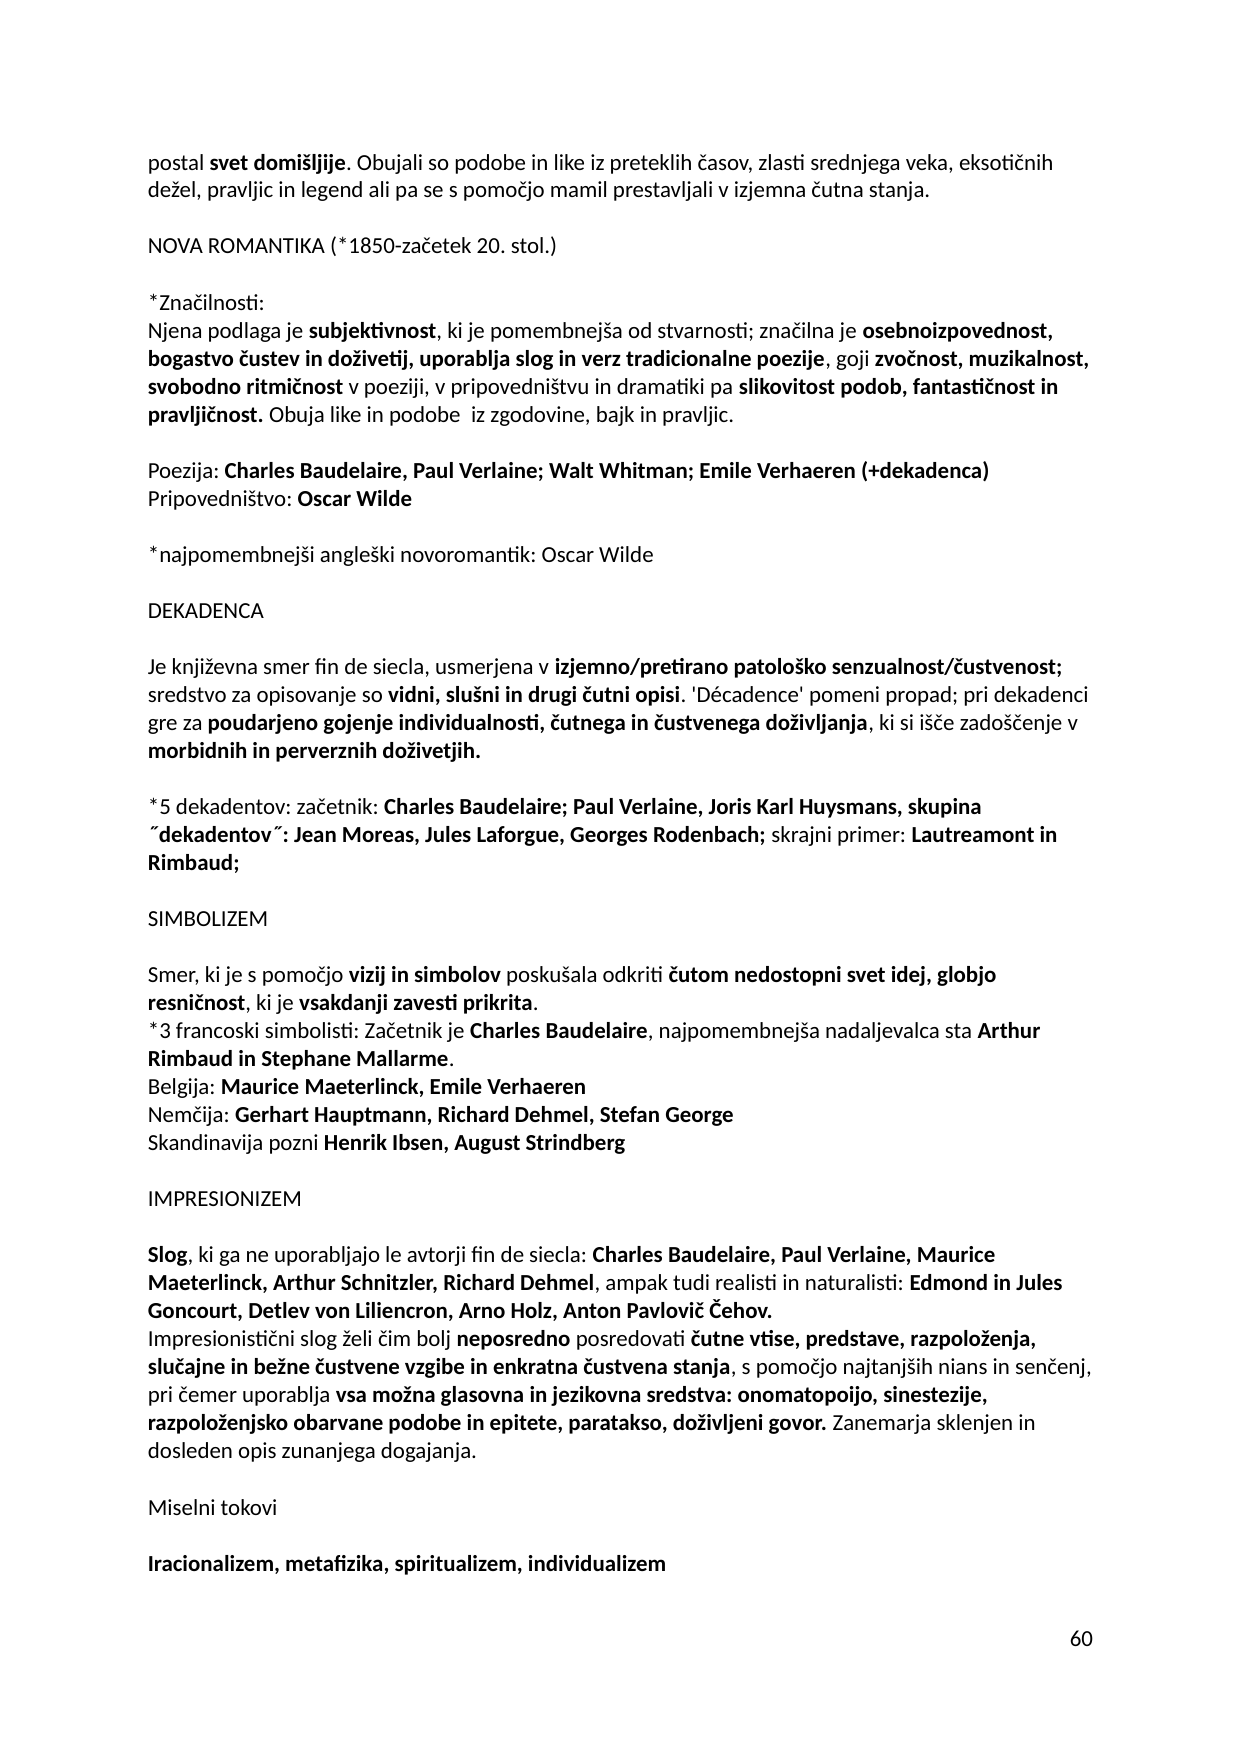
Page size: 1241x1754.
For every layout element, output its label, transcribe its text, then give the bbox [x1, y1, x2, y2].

text Skandinavija pozni Henrik Ibsen, August Strindberg [148, 1128, 1093, 1156]
text Impresionistični slog želi čim bolj neposredno posredovati čutne vtise, predstave, razpoloženja, slučajne in bežne čustvene vzgibe in enkratna čustvena stanja, s pomočjo najtanjših nians in senčenj, pri čemer uporablja vsa možna glasovna in jezikovna sredstva: onomatopoijo, sinestezije, razpoloženjsko obarvane podobe in epitete, paratakso, doživljeni govor. Zanemarja sklenjen in dosleden opis zunanjega dogajanja. [148, 1324, 1093, 1464]
text Nemčija: Gerhart Hauptmann, Richard Dehmel, Stefan George [148, 1100, 1093, 1128]
text SIMBOLIZEM [148, 904, 1093, 932]
text Iracionalizem, metafizika, spiritualizem, individualizem [148, 1549, 1093, 1577]
text Smer, ki je s pomočjo vizij in simbolov poskušala odkriti čutom nedostopni svet idej, globjo resničnost, ki je vsakdanji zavesti prikrita. [148, 960, 1093, 1016]
text Poezija: Charles Baudelaire, Paul Verlaine; Walt Whitman; Emile Verhaeren (+dekadenca) [148, 456, 1093, 484]
text Miselni tokovi [148, 1493, 1093, 1521]
text *Značilnosti: [148, 288, 1093, 316]
text Je književna smer fin de siecla, usmerjena v izjemno/pretirano patološko senzualnost/čustvenost; sredstvo za opisovanje so vidni, slušni in drugi čutni opisi. 'Décadence' pomeni propad; pri dekadenci gre za poudarjeno gojenje individualnosti, čutnega in čustvenega doživljanja, ki si išče zadoščenje v morbidnih in perverznih doživetjih. [148, 652, 1093, 764]
text *najpomembnejši angleški novoromantik: Oscar Wilde [148, 540, 1093, 568]
text *5 dekadentov: začetnik: Charles Baudelaire; Paul Verlaine, Joris Karl Huysmans, skupina ˝dekadentov˝: Jean Moreas, Jules Laforgue, Georges Rodenbach; skrajni primer: Lautreamont in Rimbaud; [148, 792, 1093, 876]
text Njena podlaga je subjektivnost, ki je pomembnejša od stvarnosti; značilna je osebnoizpovednost, bogastvo čustev in doživetij, uporablja slog in verz tradicionalne poezije, goji zvočnost, muzikalnost, svobodno ritmičnost v poeziji, v pripovedništvu in dramatiki pa slikovitost podob, fantastičnost in pravljičnost. Obuja like in podobe iz zgodovine, bajk in pravljic. [148, 316, 1093, 428]
text NOVA ROMANTIKA (*1850-začetek 20. stol.) [148, 232, 1093, 260]
text Belgija: Maurice Maeterlinck, Emile Verhaeren [148, 1072, 1093, 1100]
text Slog, ki ga ne uporabljajo le avtorji fin de siecla: Charles Baudelaire, Paul Verlaine, Maurice Maeterlinck, Arthur Schnitzler, Richard Dehmel, ampak tudi realisti in naturalisti: Edmond in Jules Goncourt, Detlev von Liliencron, Arno Holz, Anton Pavlovič Čehov. [148, 1240, 1093, 1324]
text DEKADENCA [148, 596, 1093, 624]
text IMPRESIONIZEM [148, 1184, 1093, 1212]
text *3 francoski simbolisti: Začetnik je Charles Baudelaire, najpomembnejša nadaljevalca sta Arthur Rimbaud in Stephane Mallarme. [148, 1016, 1093, 1072]
text Pripovedništvo: Oscar Wilde [148, 484, 1093, 512]
text postal svet domišljije. Obujali so podobe in like iz preteklih časov, zlasti srednjega veka, eksotičnih dežel, pravljic in legend ali pa se s pomočjo mamil prestavljali v izjemna čutna stanja. [148, 148, 1093, 204]
